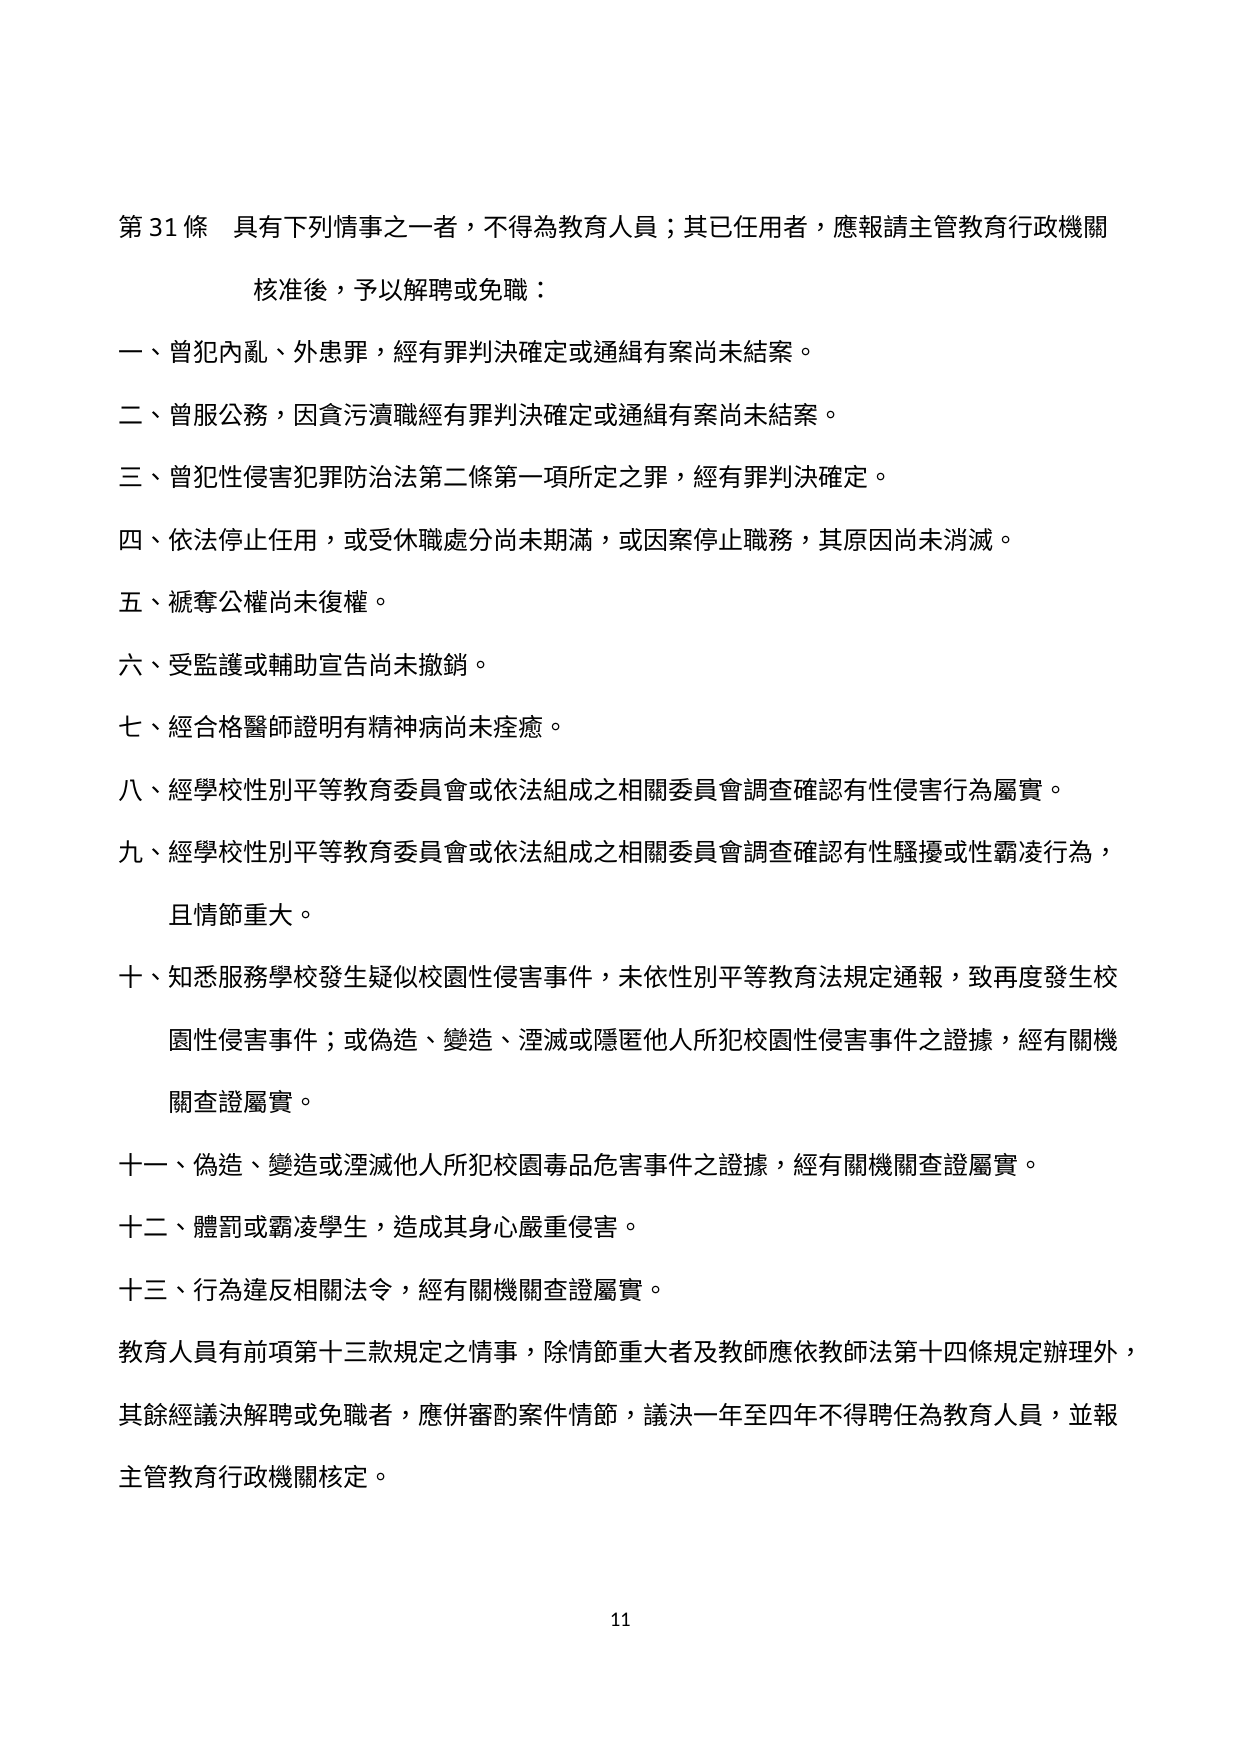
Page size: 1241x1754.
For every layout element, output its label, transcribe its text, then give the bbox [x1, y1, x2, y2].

text 八、經學校性別平等教育委員會或依法組成之相關委員會調查確認有性侵害行為屬實。 [118, 747, 1122, 809]
text 一、曾犯內亂、外患罪，經有罪判決確定或通緝有案尚未結案。 [118, 309, 1122, 372]
text 四、依法停止任用，或受休職處分尚未期滿，或因案停止職務，其原因尚未消滅。 [118, 497, 1122, 559]
text 二、曾服公務，因貪污瀆職經有罪判決確定或通緝有案尚未結案。 [118, 372, 1122, 434]
text 九、經學校性別平等教育委員會或依法組成之相關委員會調查確認有性騷擾或性霸凌行為，且情節重大。 [118, 809, 1122, 934]
text 六、受監護或輔助宣告尚未撤銷。 [118, 622, 1122, 684]
text 七、經合格醫師證明有精神病尚未痊癒。 [118, 684, 1122, 747]
text 十三、行為違反相關法令，經有關機關查證屬實。 [118, 1247, 1122, 1309]
text 十二、體罰或霸凌學生，造成其身心嚴重侵害。 [118, 1184, 1122, 1247]
text 十、知悉服務學校發生疑似校園性侵害事件，未依性別平等教育法規定通報，致再度發生校園性侵害事件；或偽造、變造、湮滅或隱匿他人所犯校園性侵害事件之證據，經有關機關查證屬實。 [118, 934, 1122, 1122]
text 教育人員有前項第十三款規定之情事，除情節重大者及教師應依教師法第十四條規定辦理外，其餘經議決解聘或免職者，應併審酌案件情節，議決一年至四年不得聘任為教育人員，並報主管教育行政機關核定。 [118, 1309, 1122, 1497]
text 十一、偽造、變造或湮滅他人所犯校園毒品危害事件之證據，經有關機關查證屬實。 [118, 1122, 1122, 1184]
text 三、曾犯性侵害犯罪防治法第二條第一項所定之罪，經有罪判決確定。 [118, 434, 1122, 497]
text 核准後，予以解聘或免職： [118, 247, 1122, 309]
text 第31條 具有下列情事之一者，不得為教育人員；其已任用者，應報請主管教育行政機關 [118, 184, 1122, 247]
text 五、褫奪公權尚未復權。 [118, 559, 1122, 622]
